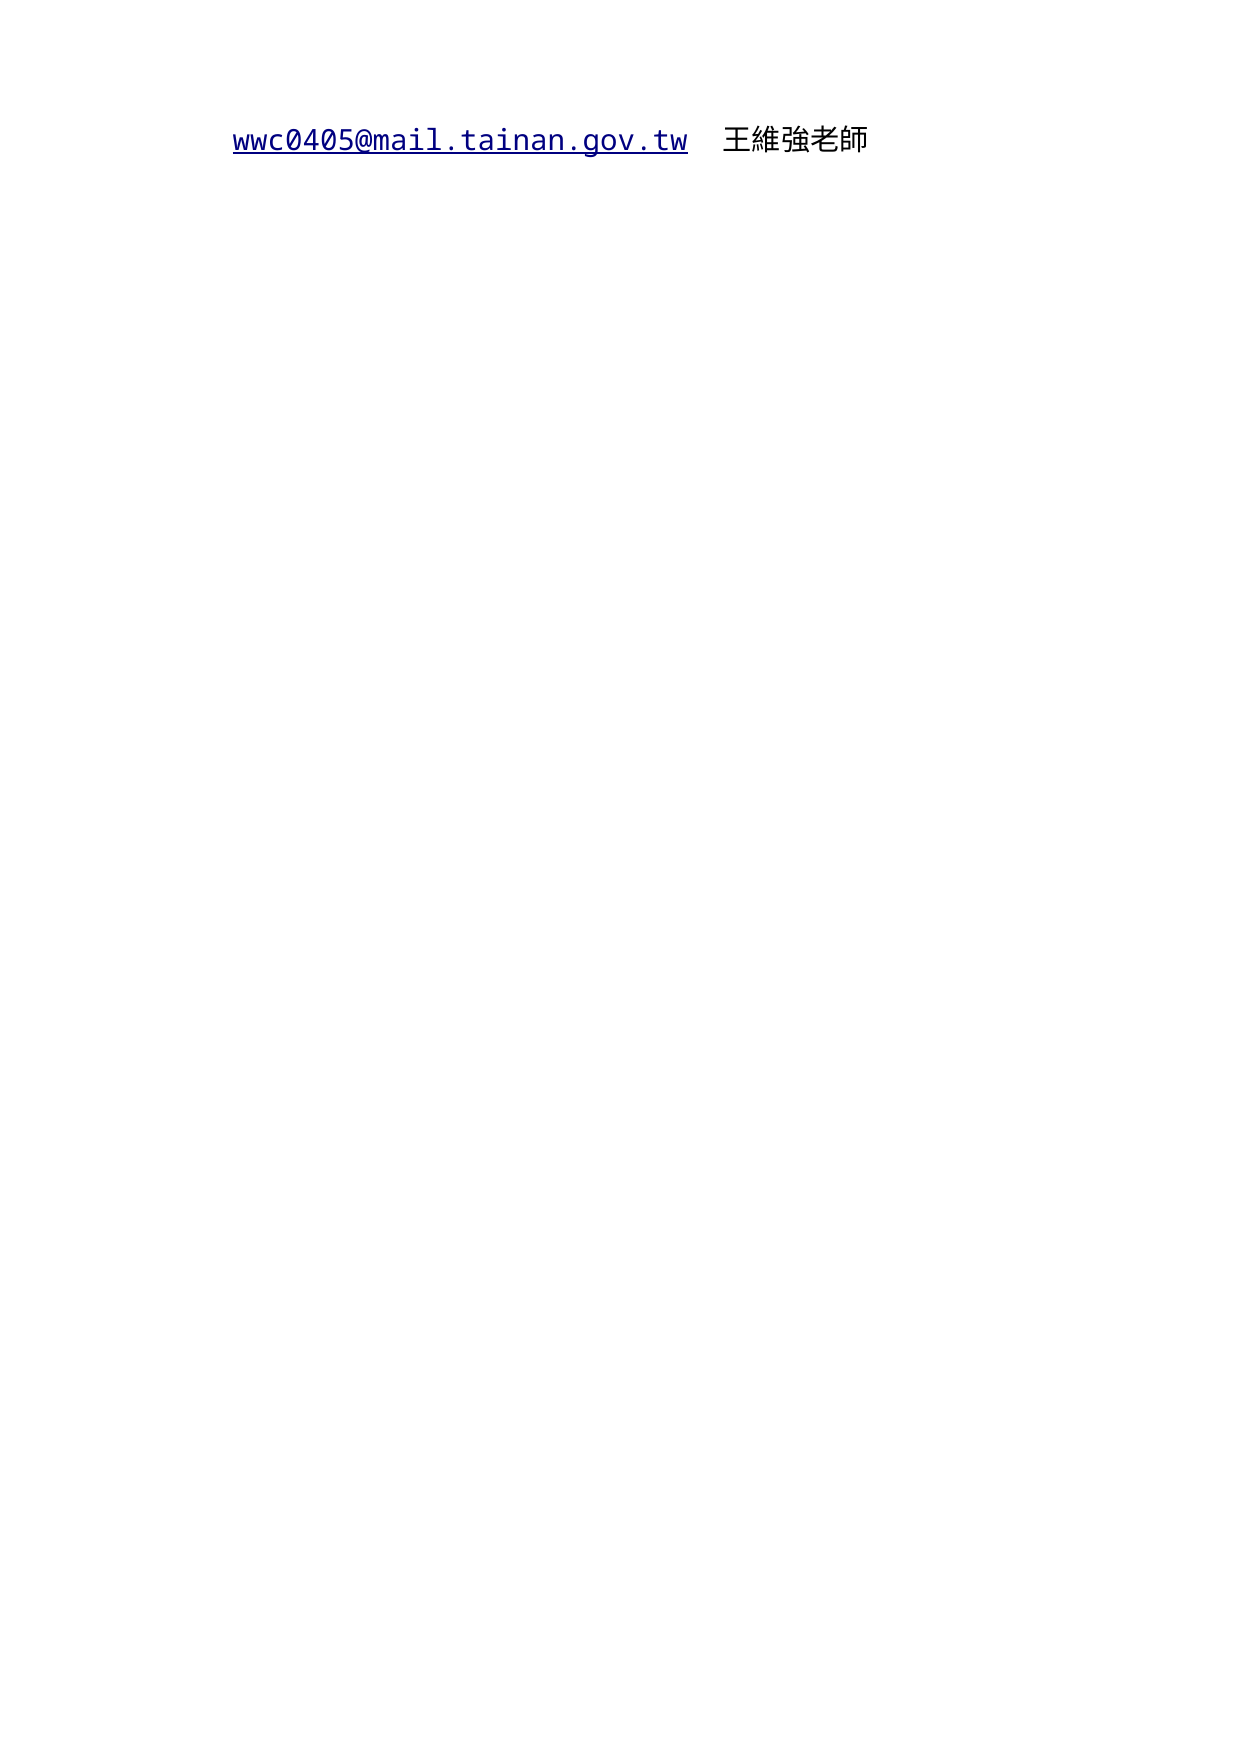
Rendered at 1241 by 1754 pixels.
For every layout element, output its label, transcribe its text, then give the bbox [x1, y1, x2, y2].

text wwc0405@mail.tainan.gov.tw 王維強老師 [75, 96, 1165, 158]
